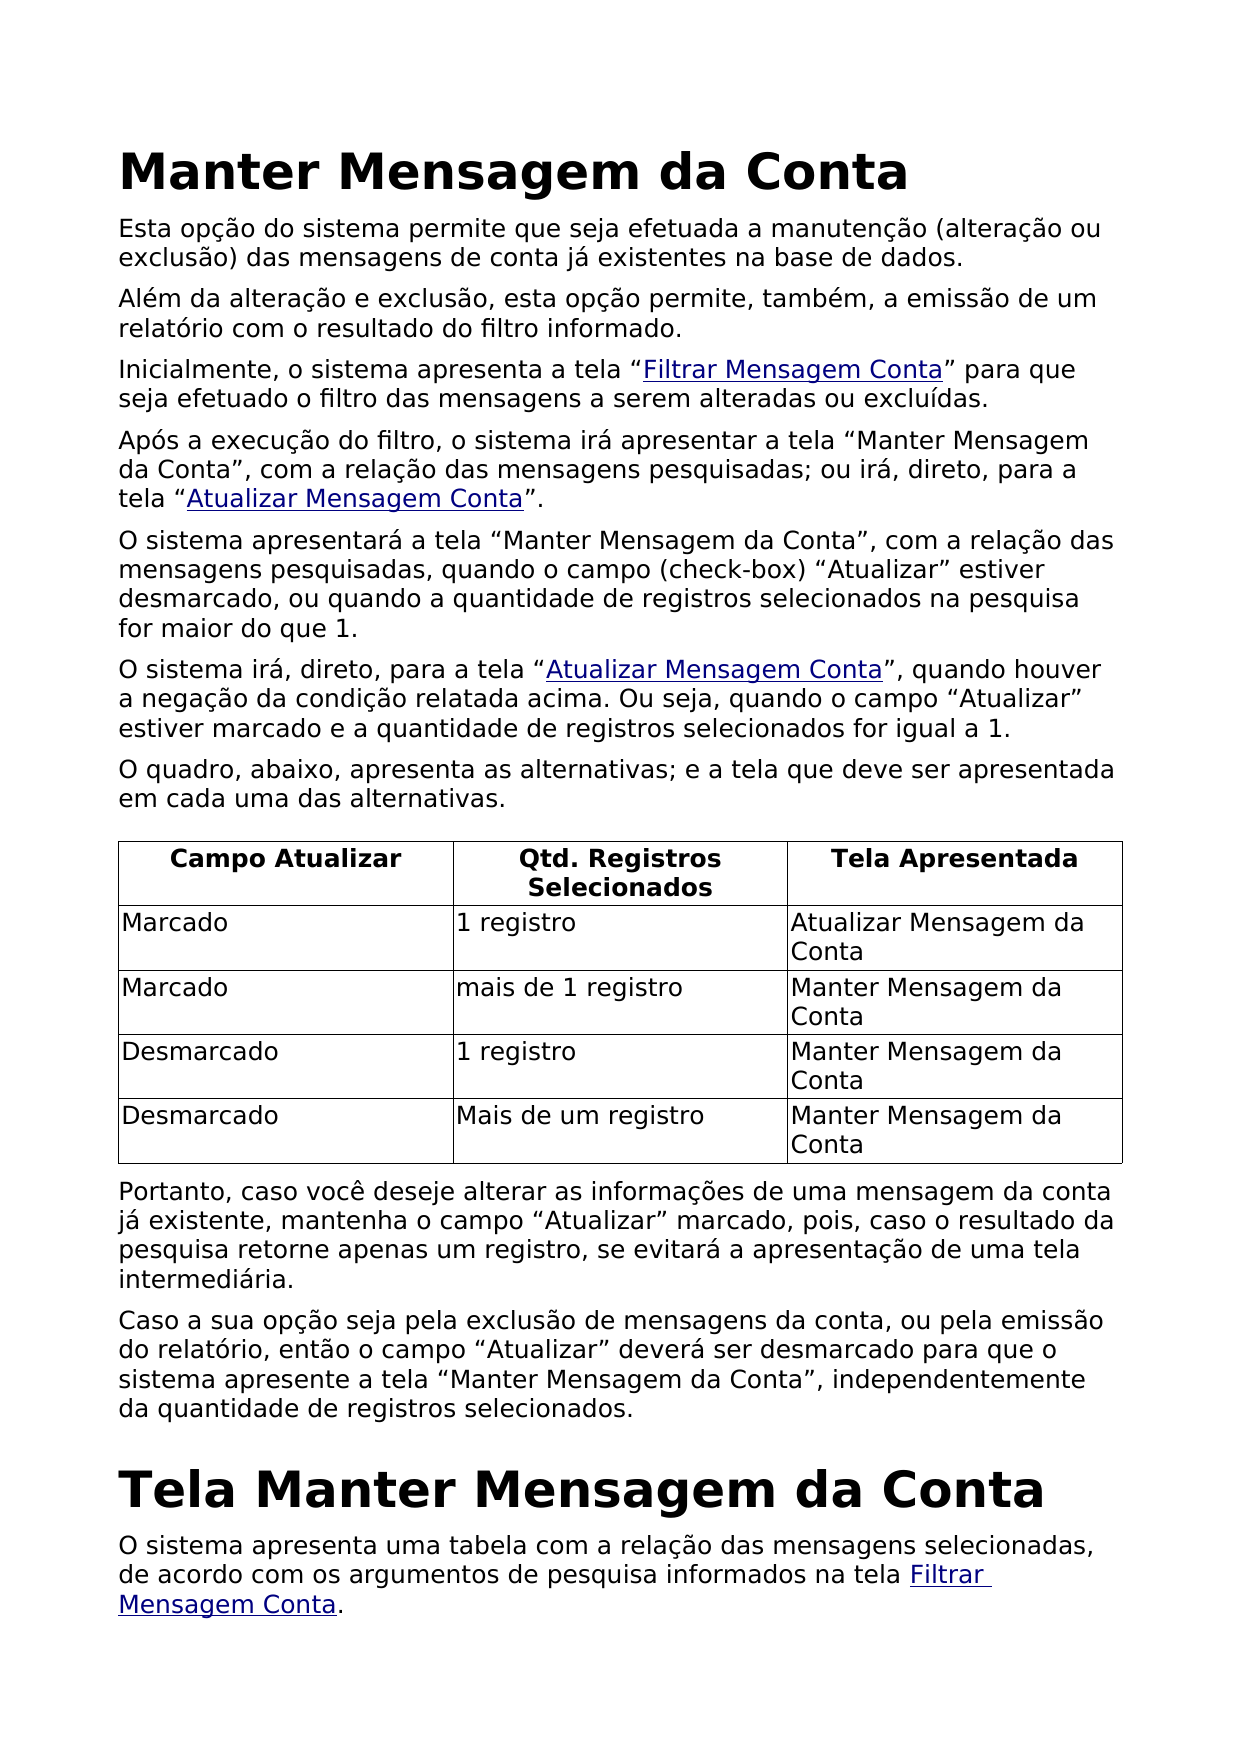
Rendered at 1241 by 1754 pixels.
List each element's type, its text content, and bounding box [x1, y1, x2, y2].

table_header Qtd. Registros Selecionados [454, 842, 787, 905]
table_cell Manter Mensagem da Conta [788, 1035, 1122, 1098]
subtitle Manter Mensagem da Conta [118, 143, 1122, 201]
text Além da alteração e exclusão, esta opção permite, também, a emissão de um relatório com o resultado do filtro informado. [118, 285, 1122, 343]
table_cell Marcado [119, 906, 453, 970]
subtitle Tela Manter Mensagem da Conta [118, 1461, 1122, 1519]
text Caso a sua opção seja pela exclusão de mensagens da conta, ou pela emissão do relatório, então o campo “Atualizar” deverá ser desmarcado para que o sistema apresente a tela “Manter Mensagem da Conta”, independentemente da quantidade de registros selecionados. [118, 1307, 1122, 1423]
text O sistema apresenta uma tabela com a relação das mensagens selecionadas, de acordo com os argumentos de pesquisa informados na tela Filtrar Mensagem Conta. [118, 1531, 1122, 1619]
text Inicialmente, o sistema apresenta a tela “Filtrar Mensagem Conta” para que seja efetuado o filtro das mensagens a serem alteradas ou excluídas. [118, 356, 1122, 414]
table_cell Marcado [119, 971, 453, 1034]
table_cell mais de 1 registro [454, 971, 787, 1034]
text Esta opção do sistema permite que seja efetuada a manutenção (alteração ou exclusão) das mensagens de conta já existentes na base de dados. [118, 214, 1122, 272]
table_cell Atualizar Mensagem da Conta [788, 906, 1122, 970]
text O quadro, abaixo, apresenta as alternativas; e a tela que deve ser apresentada em cada uma das alternativas. [118, 756, 1122, 814]
table_cell Desmarcado [119, 1099, 453, 1162]
table_cell Desmarcado [119, 1035, 453, 1098]
table_cell Manter Mensagem da Conta [788, 971, 1122, 1034]
text O sistema apresentará a tela “Manter Mensagem da Conta”, com a relação das mensagens pesquisadas, quando o campo (check-box) “Atualizar” estiver desmarcado, ou quando a quantidade de registros selecionados na pesquisa for maior do que 1. [118, 526, 1122, 643]
table_cell 1 registro [454, 1035, 787, 1098]
table_cell 1 registro [454, 906, 787, 970]
table_cell Manter Mensagem da Conta [788, 1099, 1122, 1162]
table_header Campo Atualizar [119, 842, 453, 905]
table_cell Mais de um registro [454, 1099, 787, 1162]
text Após a execução do filtro, o sistema irá apresentar a tela “Manter Mensagem da Conta”, com a relação das mensagens pesquisadas; ou irá, direto, para a tela “Atualizar Mensagem Conta”. [118, 426, 1122, 514]
table_header Tela Apresentada [788, 842, 1122, 905]
text O sistema irá, direto, para a tela “Atualizar Mensagem Conta”, quando houver a negação da condição relatada acima. Ou seja, quando o campo “Atualizar” estiver marcado e a quantidade de registros selecionados for igual a 1. [118, 656, 1122, 743]
text Portanto, caso você deseje alterar as informações de uma mensagem da conta já existente, mantenha o campo “Atualizar” marcado, pois, caso o resultado da pesquisa retorne apenas um registro, se evitará a apresentação de uma tela intermediária. [118, 1177, 1122, 1294]
